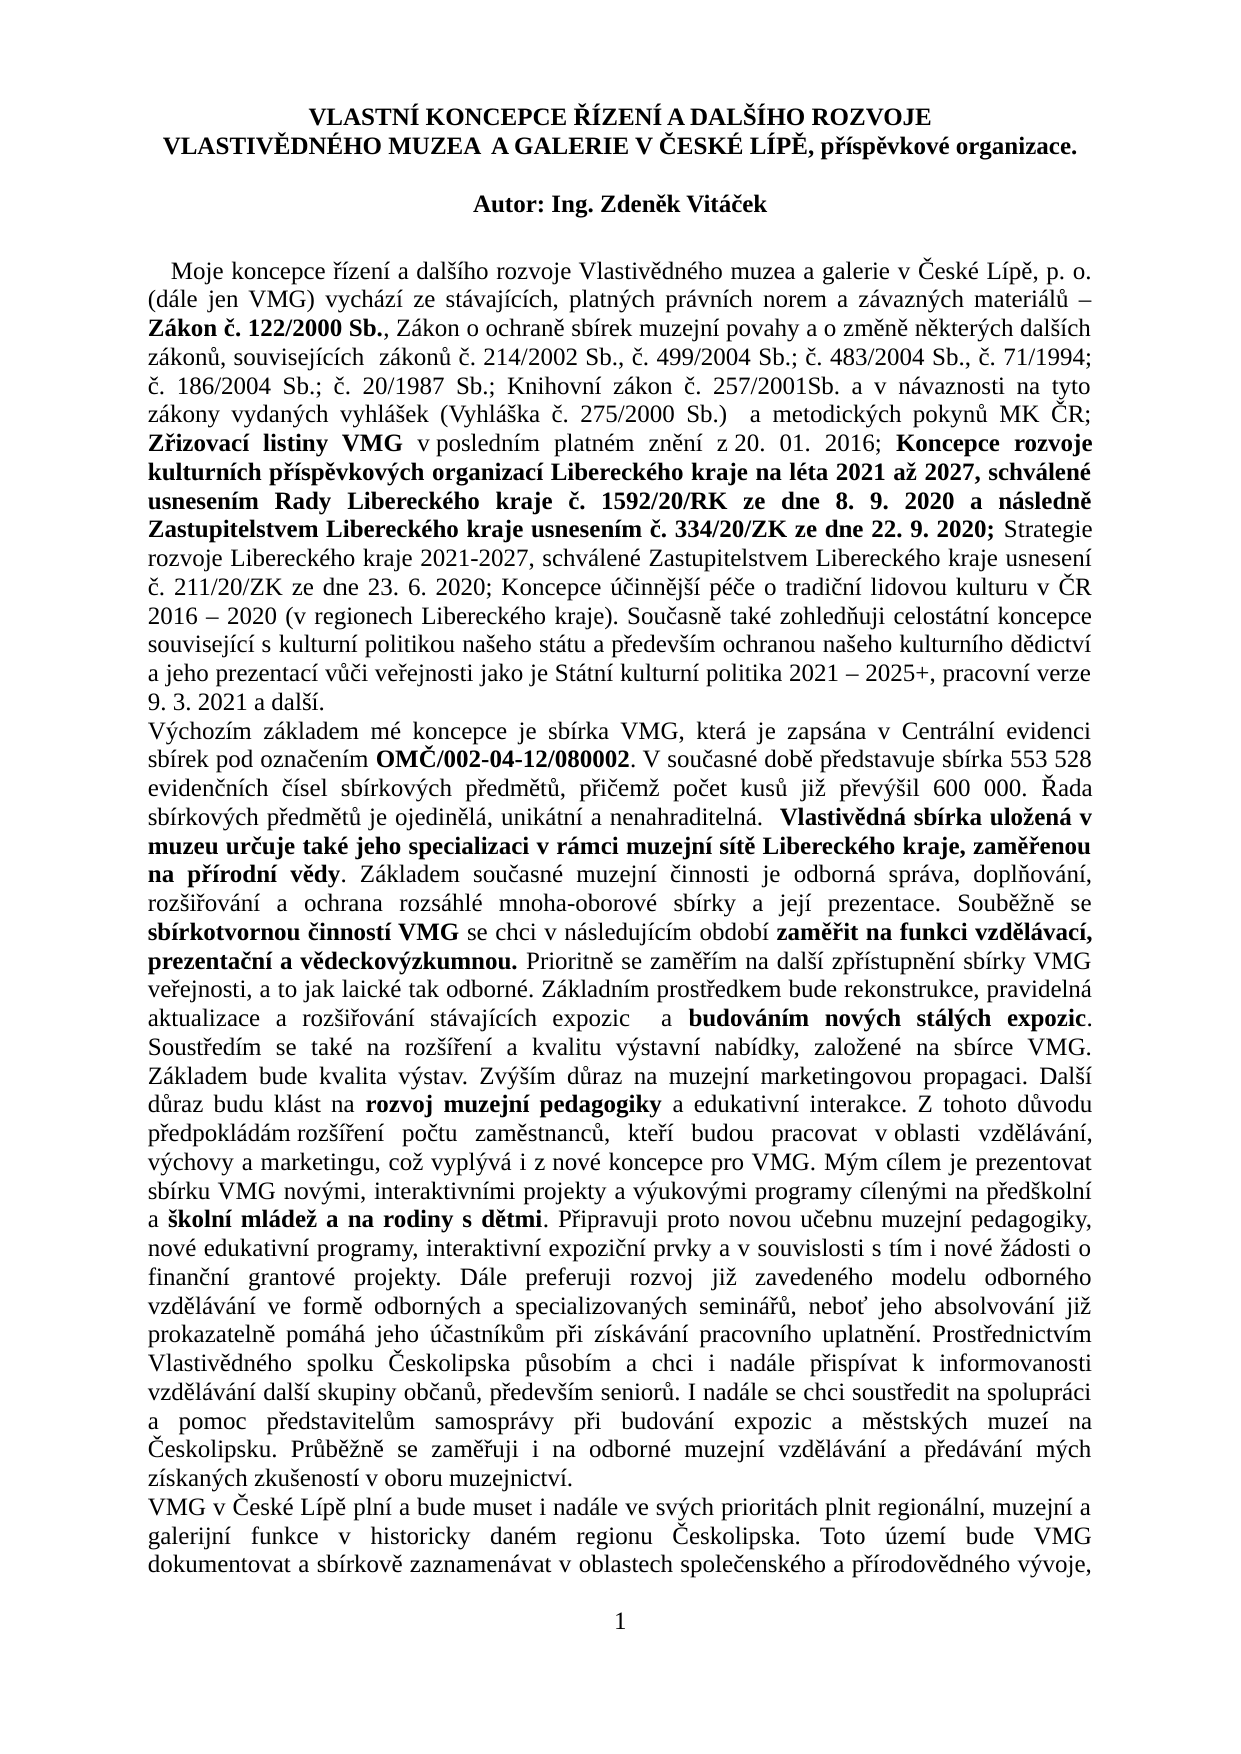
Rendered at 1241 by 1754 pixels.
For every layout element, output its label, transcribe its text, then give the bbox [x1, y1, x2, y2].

text Moje koncepce řízení a dalšího rozvoje Vlastivědného muzea a galerie v České Lípě, p. o. (dále jen VMG) vychází ze stávajících, platných právních norem a závazných materiálů – Zákon č. 122/2000 Sb., Zákon o ochraně sbírek muzejní povahy a o změně některých dalších zákonů, souvisejících zákonů č. 214/2002 Sb., č. 499/2004 Sb.; č. 483/2004 Sb., č. 71/1994; č. 186/2004 Sb.; č. 20/1987 Sb.; Knihovní zákon č. 257/2001Sb. a v návaznosti na tyto zákony vydaných vyhlášek (Vyhláška č. 275/2000 Sb.) a metodických pokynů MK ČR; Zřizovací listiny VMG v posledním platném znění z 20. 01. 2016; Koncepce rozvoje kulturních příspěvkových organizací Libereckého kraje na léta 2021 až 2027, schválené usnesením Rady Libereckého kraje č. 1592/20/RK ze dne 8. 9. 2020 a následně Zastupitelstvem Libereckého kraje usnesením č. 334/20/ZK ze dne 22. 9. 2020; Strategie rozvoje Libereckého kraje 2021-2027, schválené Zastupitelstvem Libereckého kraje usnesení č. 211/20/ZK ze dne 23. 6. 2020; Koncepce účinnější péče o tradiční lidovou kulturu v ČR 2016 – 2020 (v regionech Libereckého kraje). Současně také zohledňuji celostátní koncepce související s kulturní politikou našeho státu a především ochranou našeho kulturního dědictví a jeho prezentací vůči veřejnosti jako je Státní kulturní politika 2021 – 2025+, pracovní verze 9. 3. 2021 a další. [148, 256, 1093, 716]
text VLASTIVĚDNÉHO MUZEA A GALERIE V ČESKÉ LÍPĚ, příspěvkové organizace. [148, 131, 1093, 160]
text Autor: Ing. Zdeněk Vitáček [148, 189, 1093, 217]
text VLASTNÍ KONCEPCE ŘÍZENÍ A DALŠÍHO ROZVOJE [148, 102, 1093, 131]
text VMG v České Lípě plní a bude muset i nadále ve svých prioritách plnit regionální, muzejní a galerijní funkce v historicky daném regionu Českolipska. Toto území bude VMG dokumentovat a sbírkově zaznamenávat v oblastech společenského a přírodovědného vývoje, [148, 1492, 1093, 1578]
text Výchozím základem mé koncepce je sbírka VMG, která je zapsána v Centrální evidenci sbírek pod označením OMČ/002-04-12/080002. V současné době představuje sbírka 553 528 evidenčních čísel sbírkových předmětů, přičemž počet kusů již převýšil 600 000. Řada sbírkových předmětů je ojedinělá, unikátní a nenahraditelná. Vlastivědná sbírka uložená v muzeu určuje také jeho specializaci v rámci muzejní sítě Libereckého kraje, zaměřenou na přírodní vědy. Základem současné muzejní činnosti je odborná správa, doplňování, rozšiřování a ochrana rozsáhlé mnoha-oborové sbírky a její prezentace. Souběžně se sbírkotvornou činností VMG se chci v následujícím období zaměřit na funkci vzdělávací, prezentační a vědeckovýzkumnou. Prioritně se zaměřím na další zpřístupnění sbírky VMG veřejnosti, a to jak laické tak odborné. Základním prostředkem bude rekonstrukce, pravidelná aktualizace a rozšiřování stávajících expozic a budováním nových stálých expozic. Soustředím se také na rozšíření a kvalitu výstavní nabídky, založené na sbírce VMG. Základem bude kvalita výstav. Zvýším důraz na muzejní marketingovou propagaci. Další důraz budu klást na rozvoj muzejní pedagogiky a edukativní interakce. Z tohoto důvodu předpokládám rozšíření počtu zaměstnanců, kteří budou pracovat v oblasti vzdělávání, výchovy a marketingu, což vyplývá i z nové koncepce pro VMG. Mým cílem je prezentovat sbírku VMG novými, interaktivními projekty a výukovými programy cílenými na předškolní a školní mládež a na rodiny s dětmi. Připravuji proto novou učebnu muzejní pedagogiky, nové edukativní programy, interaktivní expoziční prvky a v souvislosti s tím i nové žádosti o finanční grantové projekty. Dále preferuji rozvoj již zavedeného modelu odborného vzdělávání ve formě odborných a specializovaných seminářů, neboť jeho absolvování již prokazatelně pomáhá jeho účastníkům při získávání pracovního uplatnění. Prostřednictvím Vlastivědného spolku Českolipska působím a chci i nadále přispívat k informovanosti vzdělávání další skupiny občanů, především seniorů. I nadále se chci soustředit na spolupráci a pomoc představitelům samosprávy při budování expozic a městských muzeí na Českolipsku. Průběžně se zaměřuji i na odborné muzejní vzdělávání a předávání mých získaných zkušeností v oboru muzejnictví. [148, 716, 1093, 1492]
